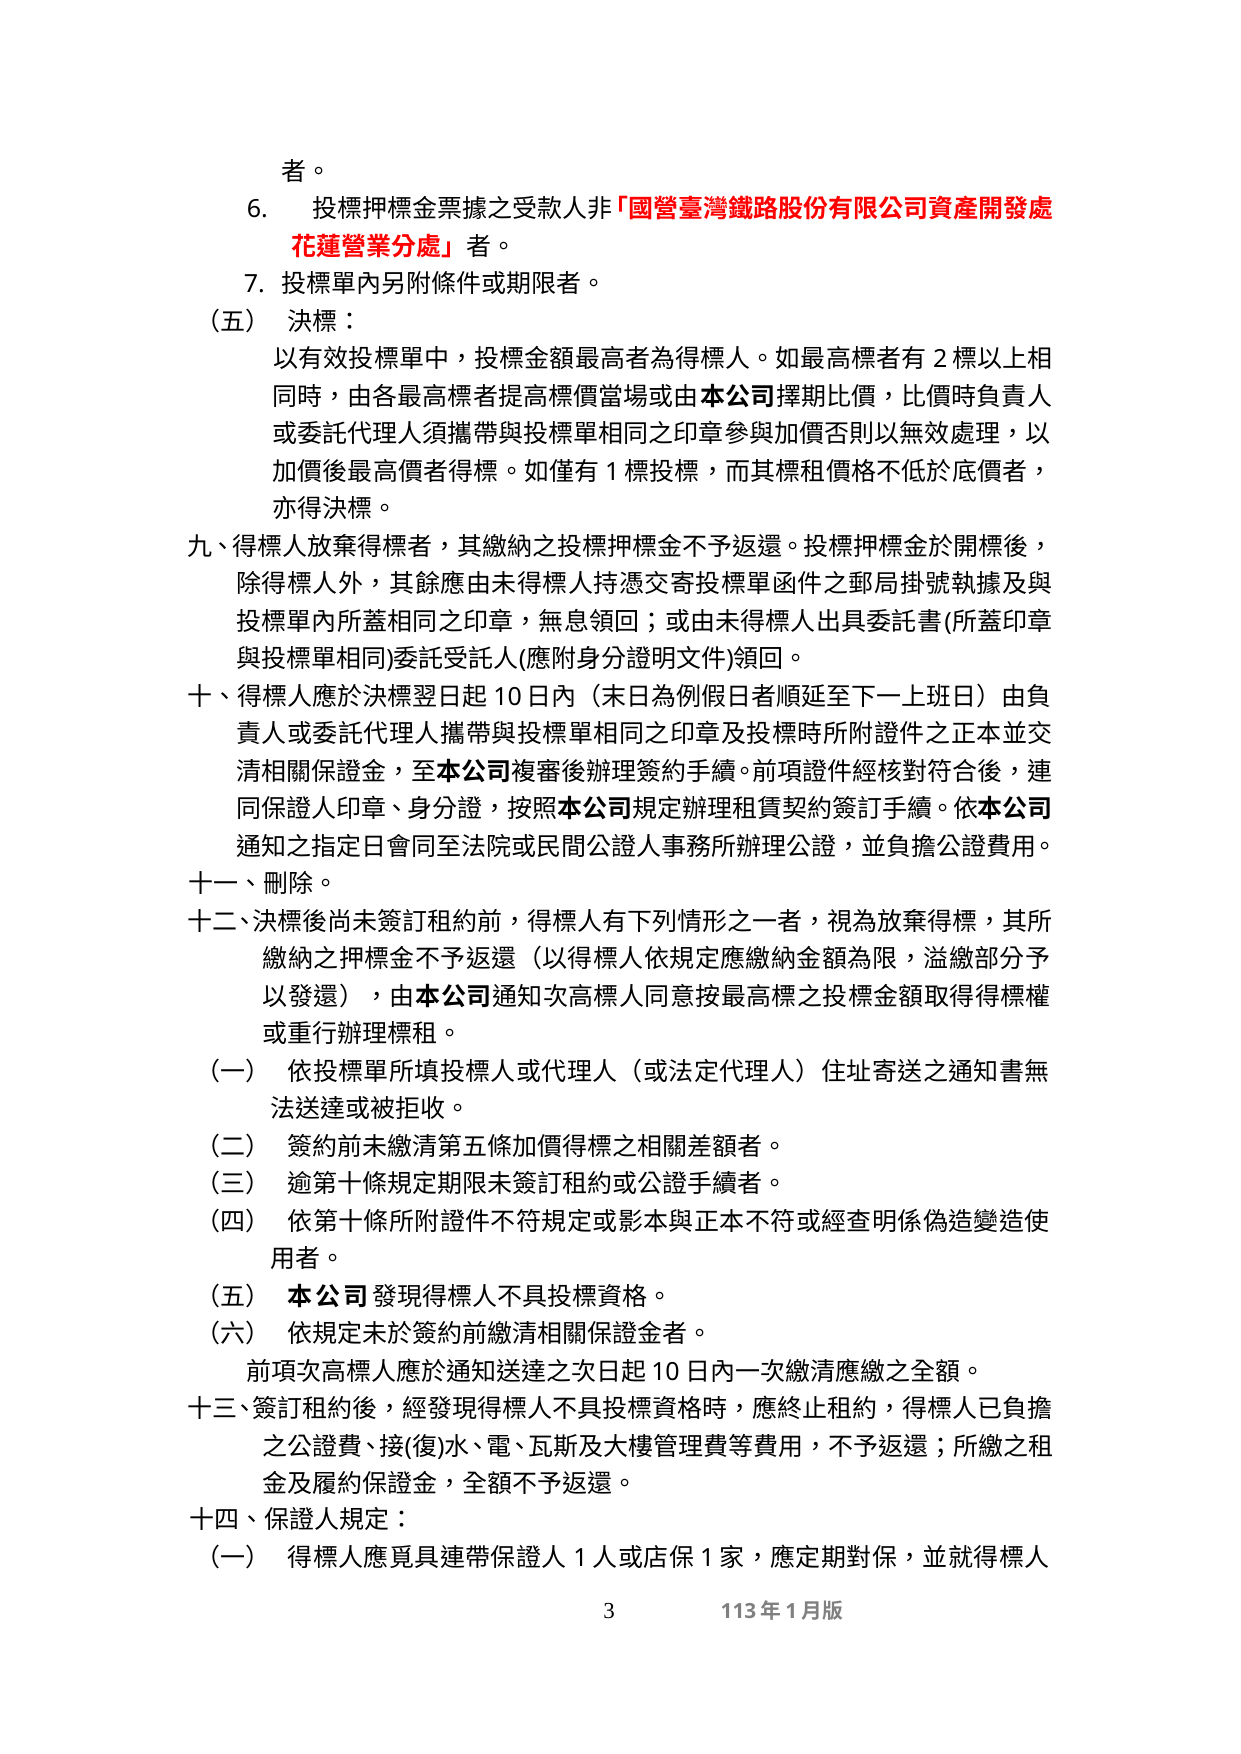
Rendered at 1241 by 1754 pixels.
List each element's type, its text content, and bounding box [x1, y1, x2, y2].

text 十四、保證人規定： [189, 1500, 1053, 1536]
list 投標單內另附條件或期限者。 [244, 262, 1053, 300]
list 逾第十條規定期限未簽訂租約或公證手續者。 [195, 1162, 1051, 1200]
text 九、得標人放棄得標者，其繳納之投標押標金不予返還。投標押標金於開標後，除得標人外，其餘應由未得標人持憑交寄投標單函件之郵局掛號執據及與投標單內所蓋相同之印章，無息領回；或由未得標人出具委託書(所蓋印章與投標單相同)委託受託人(應附身分證明文件)領回。 [187, 525, 1053, 675]
text 十­二、決標後尚未簽訂租約前，得標人有下列情形之一者，視為放棄得標，其所繳納之押標金不予返還（以得標人依規定應繳納金額為限，溢繳部分予以發還），由本公司通知次高標人同意按最高標之投標金額取得得標權或重行辦理標租。 [187, 900, 1053, 1050]
list 得標人應覓具連帶保證人1人或店保1家，應定期對保，並就得標人 [195, 1536, 1051, 1574]
list 本公司發現得標人不具投標資格。 [195, 1275, 1051, 1312]
text 十三、簽訂租約後，經發現得標人不具投標資格時，應終止租約，得標人已負擔之公證費、接(復)水、電、瓦斯及大樓管理費等費用，不予返還；所繳之租金及履約保證金，全額不予返還。 [187, 1387, 1053, 1500]
text 前項次高標人應於通知送達之次日起10日內一次繳清應繳之全額。 [246, 1350, 1053, 1387]
list 投標押標金票據之受款人非「國營臺灣鐵路股份有限公司資產開發處花蓮營業分處」者。 [247, 187, 1053, 262]
list 依規定未於簽約前繳清相關保證金者。 [195, 1312, 1051, 1350]
text 十、得標人應於決標翌日起10日內（末日為例假日者順延至下一上班日）由負責人或委託代理人攜帶與投標單相同之印章及投標時所附證件之正本並交清相關保證金，至本公司複審後辦理簽約手續。前項證件經核對符合後，連同保證人印章、身分證，按照本公司規定辦理租賃契約簽訂手續。依本公司通知之指定日會同至法院或民間公證人事務所辦理公證，並負擔公證費用。 [187, 675, 1053, 862]
list 簽約前未繳清第五條加價得標之相關差額者。 [195, 1125, 1051, 1162]
text 十一、刪除。 [189, 862, 1053, 900]
list 依第十條所附證件不符規定或影本與正本不符或經查明係偽造變造使用者。 [195, 1200, 1051, 1275]
text 以有效投標單中，投標金額最高者為得標人。如最高標者有2標以上相同時，由各最高標者提高標價當場或由本公司擇期比價，比價時負責人或委託代理人須攜帶與投標單相同之印章參與加價否則以無效處理，以加價後最高價者得標。如僅有1標投標，而其標租價格不低於底價者，亦得決標。 [272, 337, 1053, 525]
list 投標文件與本公司規定之格式內容不符、或其填具之投標人名稱不一致者。 [244, 150, 1053, 187]
list 依投標單所填投標人或代理人（或法定代理人）住址寄送之通知書無法送達或被拒收。 [195, 1050, 1051, 1125]
list 決標： [195, 300, 1051, 337]
